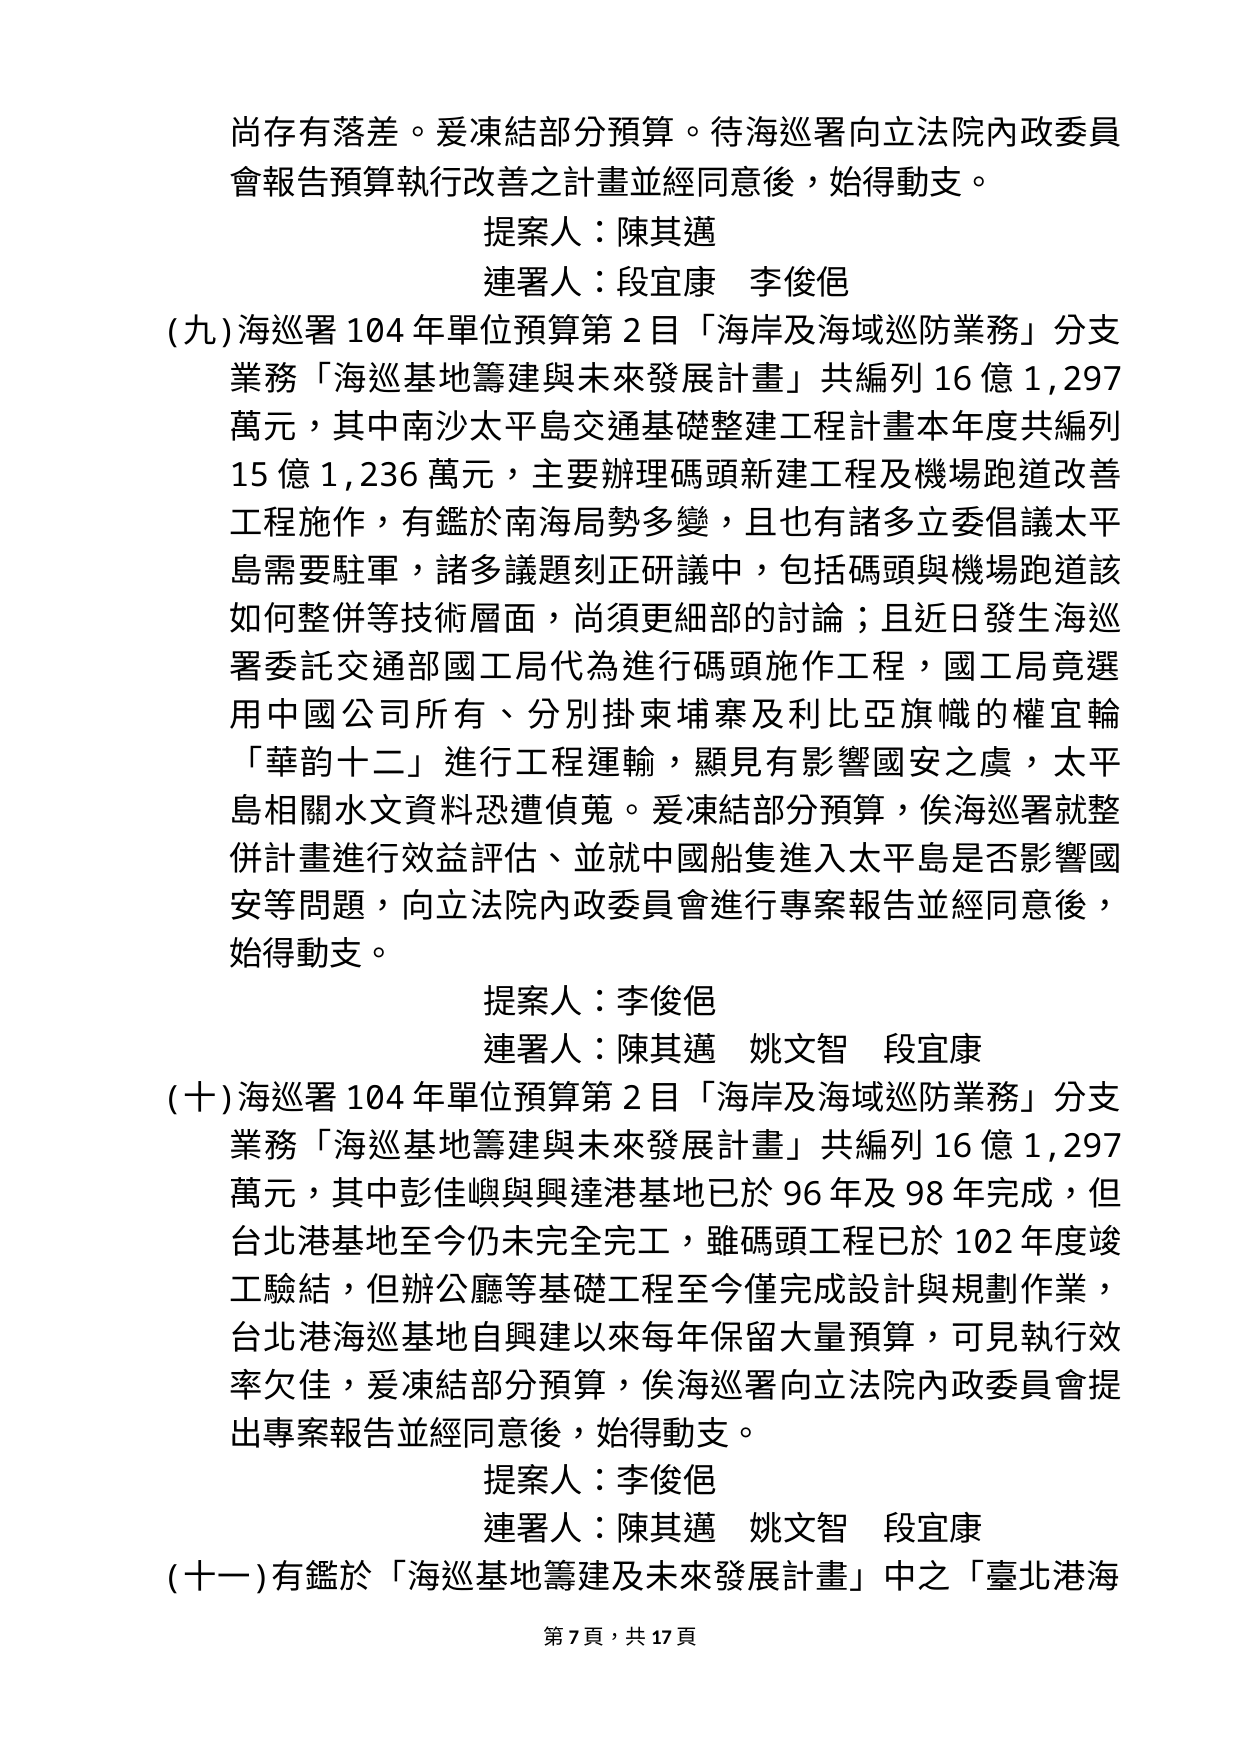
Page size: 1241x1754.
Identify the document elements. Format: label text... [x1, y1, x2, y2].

text 連署人：陳其邁 姚文智 段宜康 [133, 1502, 1122, 1550]
text (十)海巡署104年單位預算第2目「海岸及海域巡防業務」分支業務「海巡基地籌建與未來發展計畫」共編列16億1,297萬元，其中彭佳嶼與興達港基地已於96年及98年完成，但台北港基地至今仍未完全完工，雖碼頭工程已於102年度竣工驗結，但辦公廳等基礎工程至今僅完成設計與規劃作業，台北港海巡基地自興建以來每年保留大量預算，可見執行效率欠佳，爰凍結部分預算，俟海巡署向立法院內政委員會提出專案報告並經同意後，始得動支。 [162, 1071, 1122, 1454]
text 提案人：李俊俋 [133, 1454, 1122, 1502]
text 提案人：陳其邁 [133, 204, 1122, 254]
text 提案人：李俊俋 [133, 975, 1122, 1023]
text (九)海巡署104年單位預算第2目「海岸及海域巡防業務」分支業務「海巡基地籌建與未來發展計畫」共編列16億1,297萬元，其中南沙太平島交通基礎整建工程計畫本年度共編列15億1,236萬元，主要辦理碼頭新建工程及機場跑道改善工程施作，有鑑於南海局勢多變，且也有諸多立委倡議太平島需要駐軍，諸多議題刻正研議中，包括碼頭與機場跑道該如何整併等技術層面，尚須更細部的討論；且近日發生海巡署委託交通部國工局代為進行碼頭施作工程，國工局竟選用中國公司所有、分別掛柬埔寨及利比亞旗幟的權宜輪「華韵十二」進行工程運輸，顯見有影響國安之虞，太平島相關水文資料恐遭偵蒐。爰凍結部分預算，俟海巡署就整併計畫進行效益評估、並就中國船隻進入太平島是否影響國安等問題，向立法院內政委員會進行專案報告並經同意後，始得動支。 [162, 304, 1122, 975]
text (八)海巡署「海岸及海域巡防業務-08海巡建設計畫」下編列台北港海巡基地預算1億0,061萬元。經查海巡署海巡基地籌建及未來發展計畫中，台北港海巡基地之預算編列近6年來歷經三次變更，且預算執行率也未能達到預計之標準，至103年度止，核定計畫經費13億0,701萬7,000元，預算累計編列數8億3,991萬8,000元，僅占核定計畫經費之64.26％。又截至103年度8月底止，預算執行數1,929萬7,000元，僅占可支用預算數49.81％(本年度可支用數3,874萬4,000元)，顯示預算之執行，與核定計畫之內容，尚存有落差。爰凍結部分預算。待海巡署向立法院內政委員會報告預算執行改善之計畫並經同意後，始得動支。 [162, 104, 1122, 204]
text (十一)有鑑於「海巡基地籌建及未來發展計畫」中之「臺北港海 [162, 1550, 1122, 1598]
text 連署人：陳其邁 姚文智 段宜康 [133, 1023, 1122, 1071]
text 連署人：段宜康 李俊俋 [133, 254, 1122, 304]
